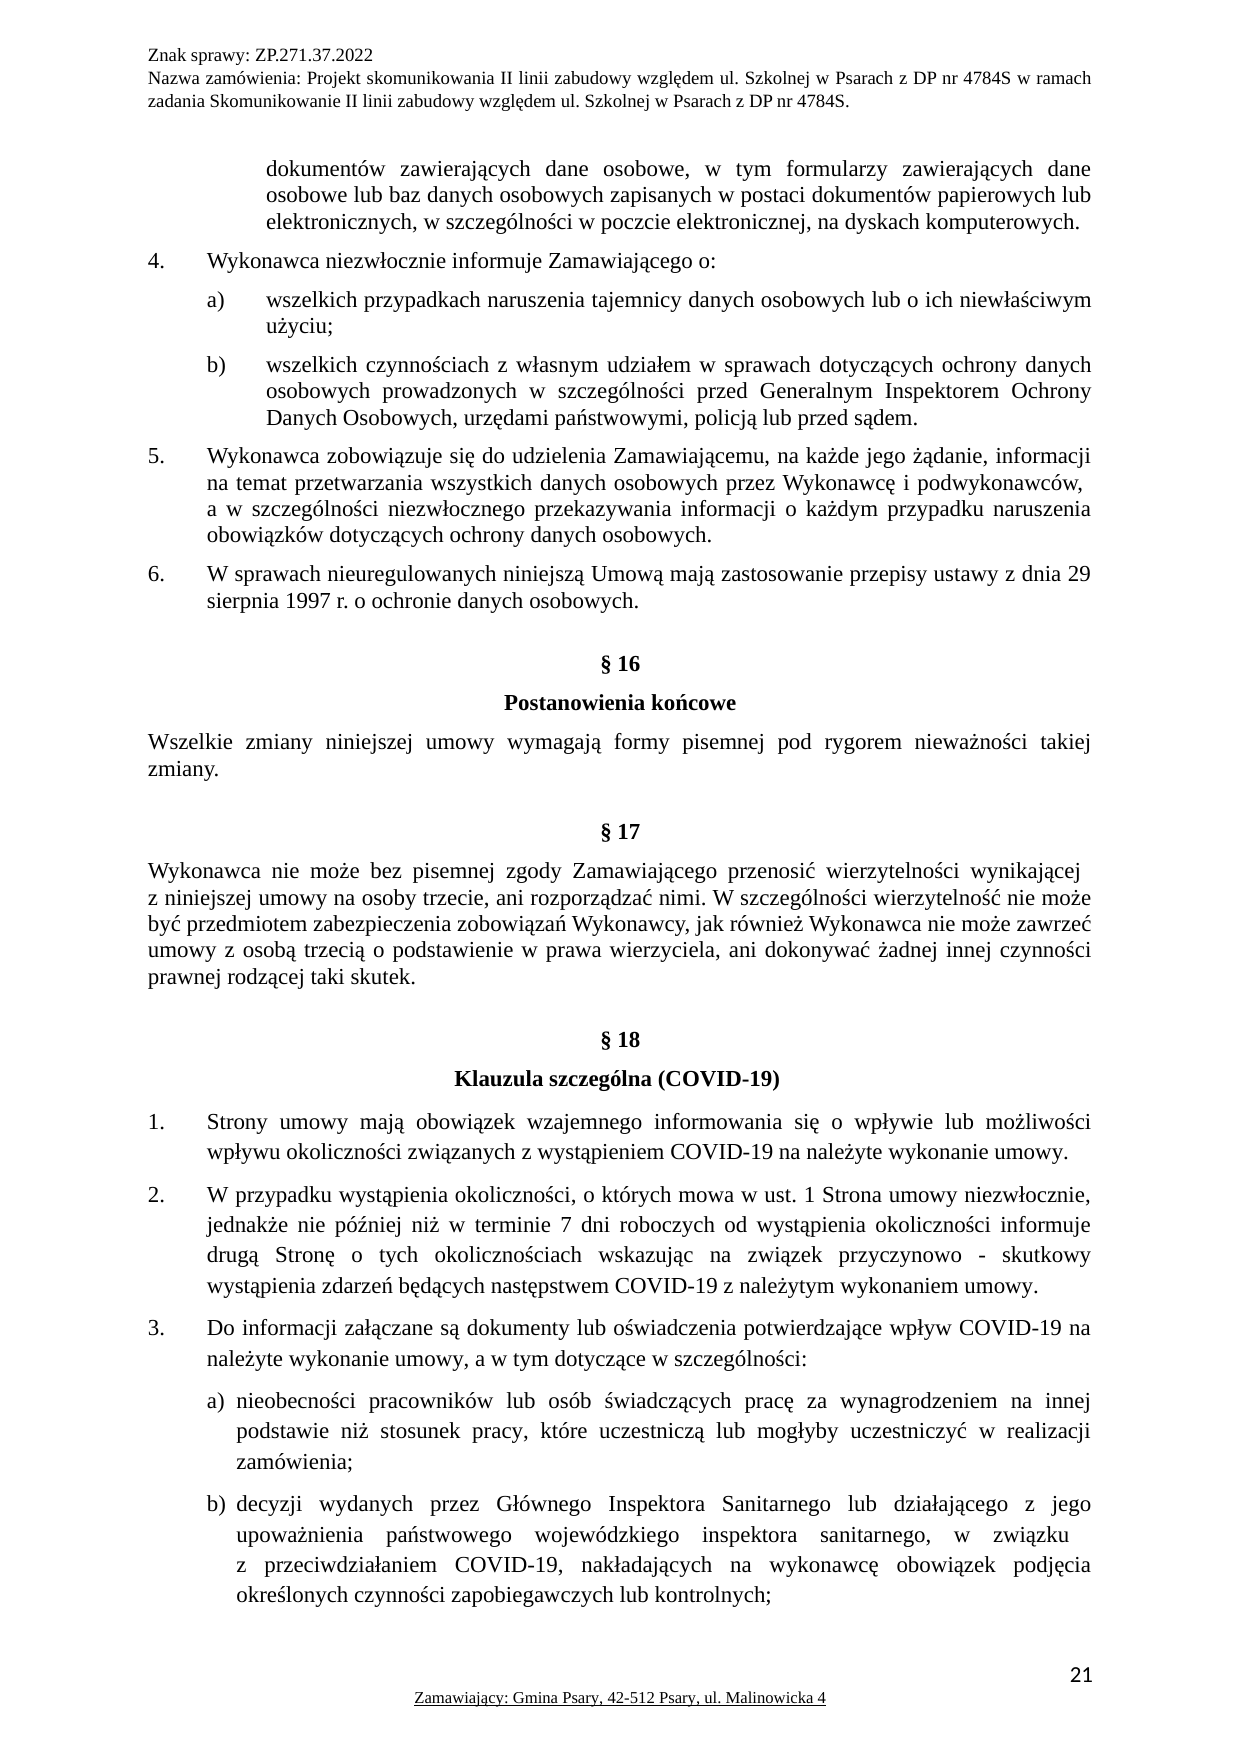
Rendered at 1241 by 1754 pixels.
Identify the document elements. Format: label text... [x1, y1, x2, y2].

text Postanowienia końcowe [148, 689, 1093, 716]
list wszelkich czynnościach z własnym udziałem w sprawach dotyczących ochrony danych osobowych prowadzonych w szczególności przed Generalnym Inspektorem Ochrony Danych Osobowych, urzędami państwowymi, policją lub przed sądem. [207, 351, 1093, 430]
list Wykonawca zobowiązuje się do udzielenia Zamawiającemu, na każde jego żądanie, informacji na temat przetwarzania wszystkich danych osobowych przez Wykonawcę i podwykonawców, a w szczególności niezwłocznego przekazywania informacji o każdym przypadku naruszenia obowiązków dotyczących ochrony danych osobowych. [148, 442, 1093, 548]
text Wykonawca nie może bez pisemnej zgody Zamawiającego przenosić wierzytelności wynikającej z niniejszej umowy na osoby trzecie, ani rozporządzać nimi. W szczególności wierzytelność nie może być przedmiotem zabezpieczenia zobowiązań Wykonawcy, jak również Wykonawca nie może zawrzeć umowy z osobą trzecią o podstawienie w prawa wierzyciela, ani dokonywać żadnej innej czynności prawnej rodzącej taki skutek. [148, 857, 1093, 989]
list wszelkich przypadkach naruszenia tajemnicy danych osobowych lub o ich niewłaściwym użyciu; [207, 286, 1093, 338]
list decyzji wydanych przez Głównego Inspektora Sanitarnego lub działającego z jego upoważnienia państwowego wojewódzkiego inspektora sanitarnego, w związku z przeciwdziałaniem COVID-19, nakładających na wykonawcę obowiązek podjęcia określonych czynności zapobiegawczych lub kontrolnych; [207, 1490, 1093, 1607]
list dokumentów zawierających dane osobowe, w tym formularzy zawierających dane osobowe lub baz danych osobowych zapisanych w postaci dokumentów papierowych lub elektronicznych, w szczególności w poczcie elektronicznej, na dyskach komputerowych. [207, 155, 1093, 234]
text Klauzula szczególna (COVID-19) [148, 1065, 1087, 1092]
list Wykonawca niezwłocznie informuje Zamawiającego o: [148, 247, 1093, 273]
text Wszelkie zmiany niniejszej umowy wymagają formy pisemnej pod rygorem nieważności takiej zmiany. [148, 728, 1093, 781]
list W przypadku wystąpienia okoliczności, o których mowa w ust. 1 Strona umowy niezwłocznie, jednakże nie później niż w terminie 7 dni roboczych od wystąpienia okoliczności informuje drugą Stronę o tych okolicznościach wskazując na związek przyczynowo - skutkowy wystąpienia zdarzeń będących następstwem COVID-19 z należytym wykonaniem umowy. [148, 1181, 1093, 1298]
text § 17 [148, 818, 1093, 845]
text § 18 [148, 1027, 1093, 1053]
list W sprawach nieuregulowanych niniejszą Umową mają zastosowanie przepisy ustawy z dnia 29 sierpnia 1997 r. o ochronie danych osobowych. [148, 560, 1093, 613]
list nieobecności pracowników lub osób świadczących pracę za wynagrodzeniem na innej podstawie niż stosunek pracy, które uczestniczą lub mogłyby uczestniczyć w realizacji zamówienia; [207, 1387, 1093, 1474]
list Do informacji załączane są dokumenty lub oświadczenia potwierdzające wpływ COVID-19 na należyte wykonanie umowy, a w tym dotyczące w szczególności: [148, 1314, 1093, 1371]
list Strony umowy mają obowiązek wzajemnego informowania się o wpływie lub możliwości wpływu okoliczności związanych z wystąpieniem COVID-19 na należyte wykonanie umowy. [148, 1108, 1093, 1165]
text § 16 [148, 651, 1093, 677]
